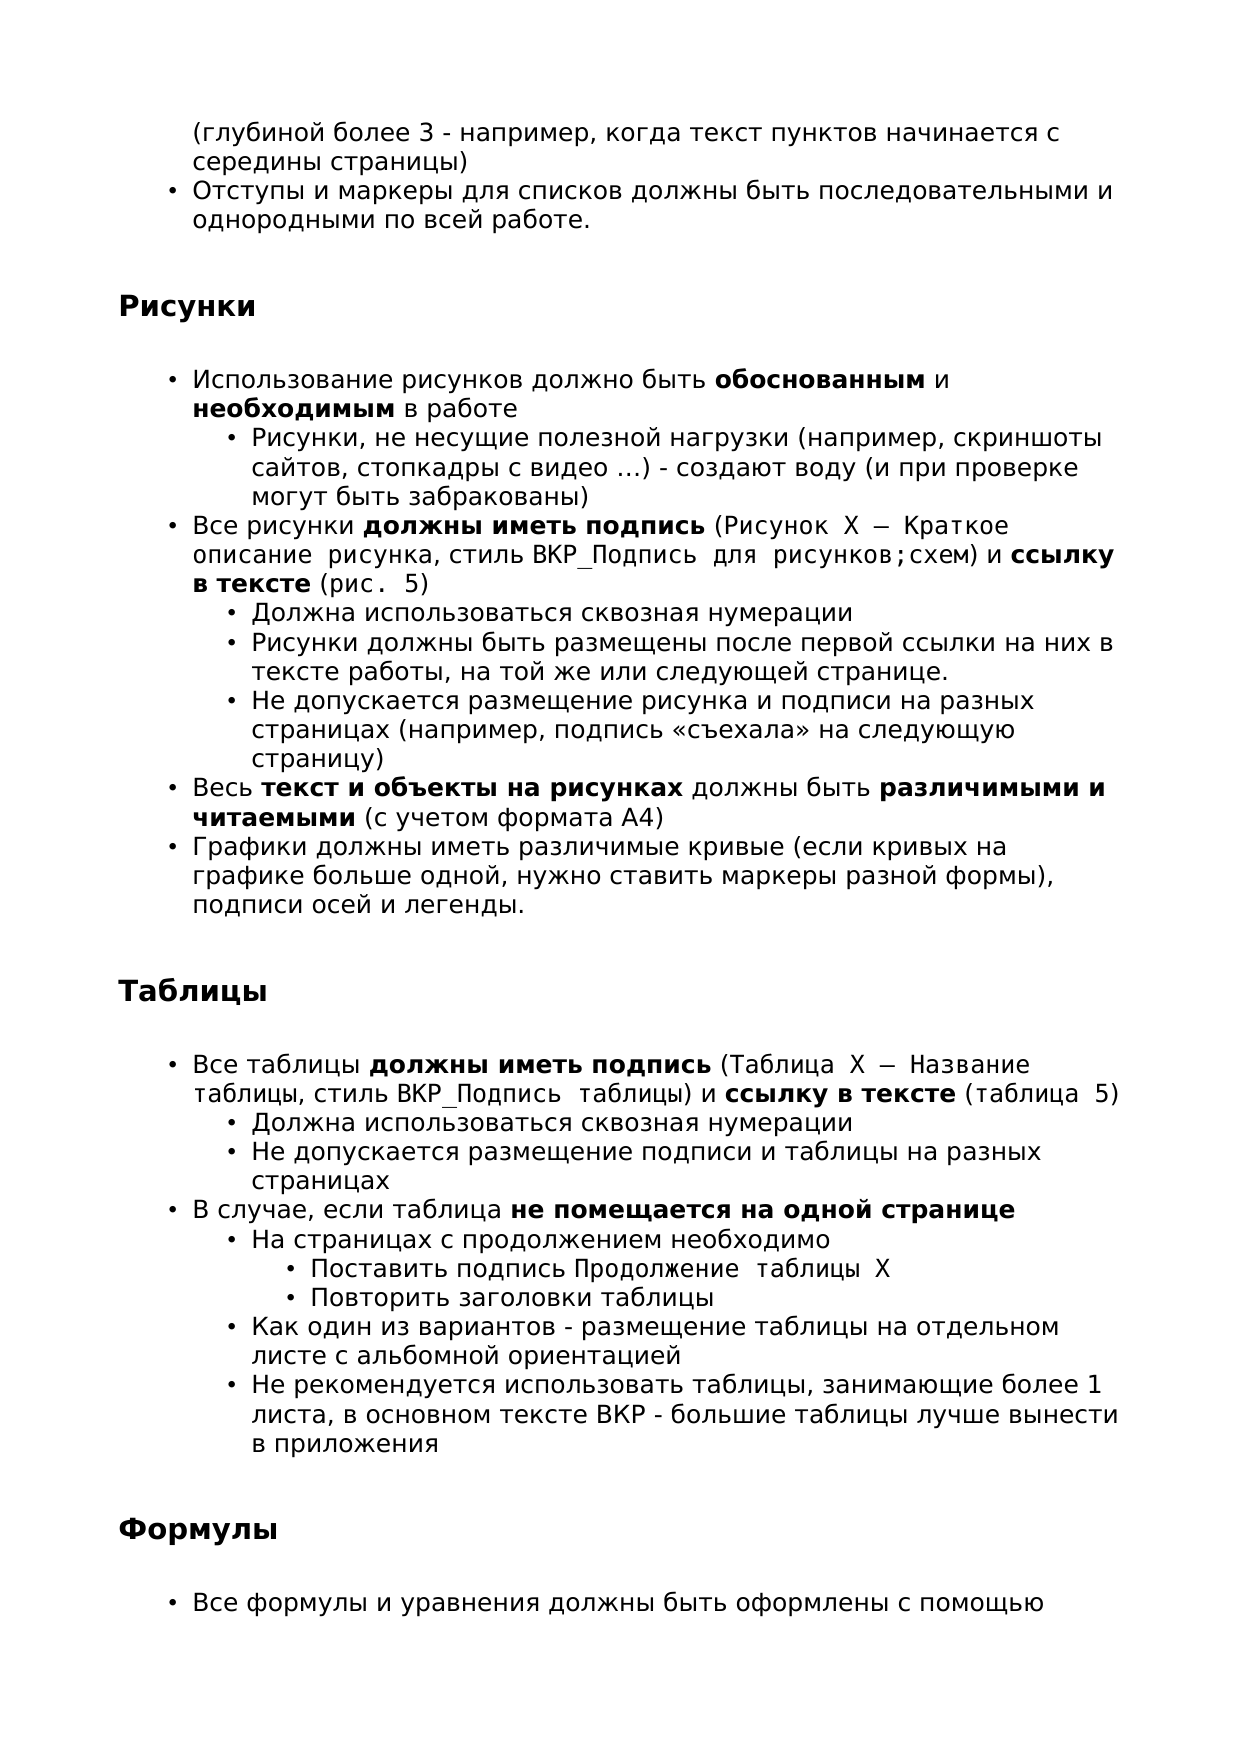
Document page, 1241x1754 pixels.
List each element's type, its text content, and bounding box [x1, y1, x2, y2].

list Не рекомендуется использовать таблицы, занимающие более 1 листа, в основном тексте ВКР - большие таблицы лучше вынести в приложения [236, 1371, 1122, 1458]
list Весь текст и объекты на рисунках должны быть различимыми и читаемыми (с учетом формата А4) [177, 773, 1122, 832]
list В случае, если таблица не помещается на одной странице [177, 1196, 1122, 1225]
list Графики должны иметь различимые кривые (если кривых на графике больше одной, нужно ставить маркеры разной формы), подписи осей и легенды. [177, 832, 1122, 919]
list Использование рисунков должно быть обоснованным и необходимым в работе [177, 365, 1122, 423]
list (глубиной более 3 - например, когда текст пунктов начинается с середины страницы) [177, 118, 1122, 176]
list Должна использоваться сквозная нумерации [236, 598, 1122, 628]
list Отступы и маркеры для списков должны быть последовательными и однородными по всей работе. [177, 176, 1122, 235]
list Не допускается размещение подписи и таблицы на разных страницах [236, 1137, 1122, 1196]
subtitle Рисунки [118, 289, 1122, 323]
list Все таблицы должны иметь подпись (Таблица Х — Название таблицы, стиль ВКР_Подпись таблицы) и ссылку в тексте (таблица 5) [177, 1050, 1122, 1108]
list Должна использоваться сквозная нумерации [236, 1108, 1122, 1137]
list Рисунки должны быть размещены после первой ссылки на них в тексте работы, на той же или следующей странице. [236, 628, 1122, 686]
list Как один из вариантов - размещение таблицы на отдельном листе с альбомной ориентацией [236, 1312, 1122, 1371]
list Все рисунки должны иметь подпись (Рисунок Х — Краткое описание рисунка, стиль ВКР_Подпись для рисунков;схем) и ссылку в тексте (рис. 5) [177, 511, 1122, 598]
list Поставить подпись Продолжение таблицы X [295, 1254, 1122, 1283]
subtitle Таблицы [118, 974, 1122, 1008]
list Все формулы и уравнения должны быть оформлены с помощью [177, 1588, 1122, 1618]
list На страницах с продолжением необходимо [236, 1225, 1122, 1254]
list Не допускается размещение рисунка и подписи на разных страницах (например, подпись «съехала» на следующую страницу) [236, 686, 1122, 773]
list Рисунки, не несущие полезной нагрузки (например, скриншоты сайтов, стопкадры с видео …) - создают воду (и при проверке могут быть забракованы) [236, 423, 1122, 511]
subtitle Формулы [118, 1513, 1122, 1547]
list Повторить заголовки таблицы [295, 1283, 1122, 1312]
